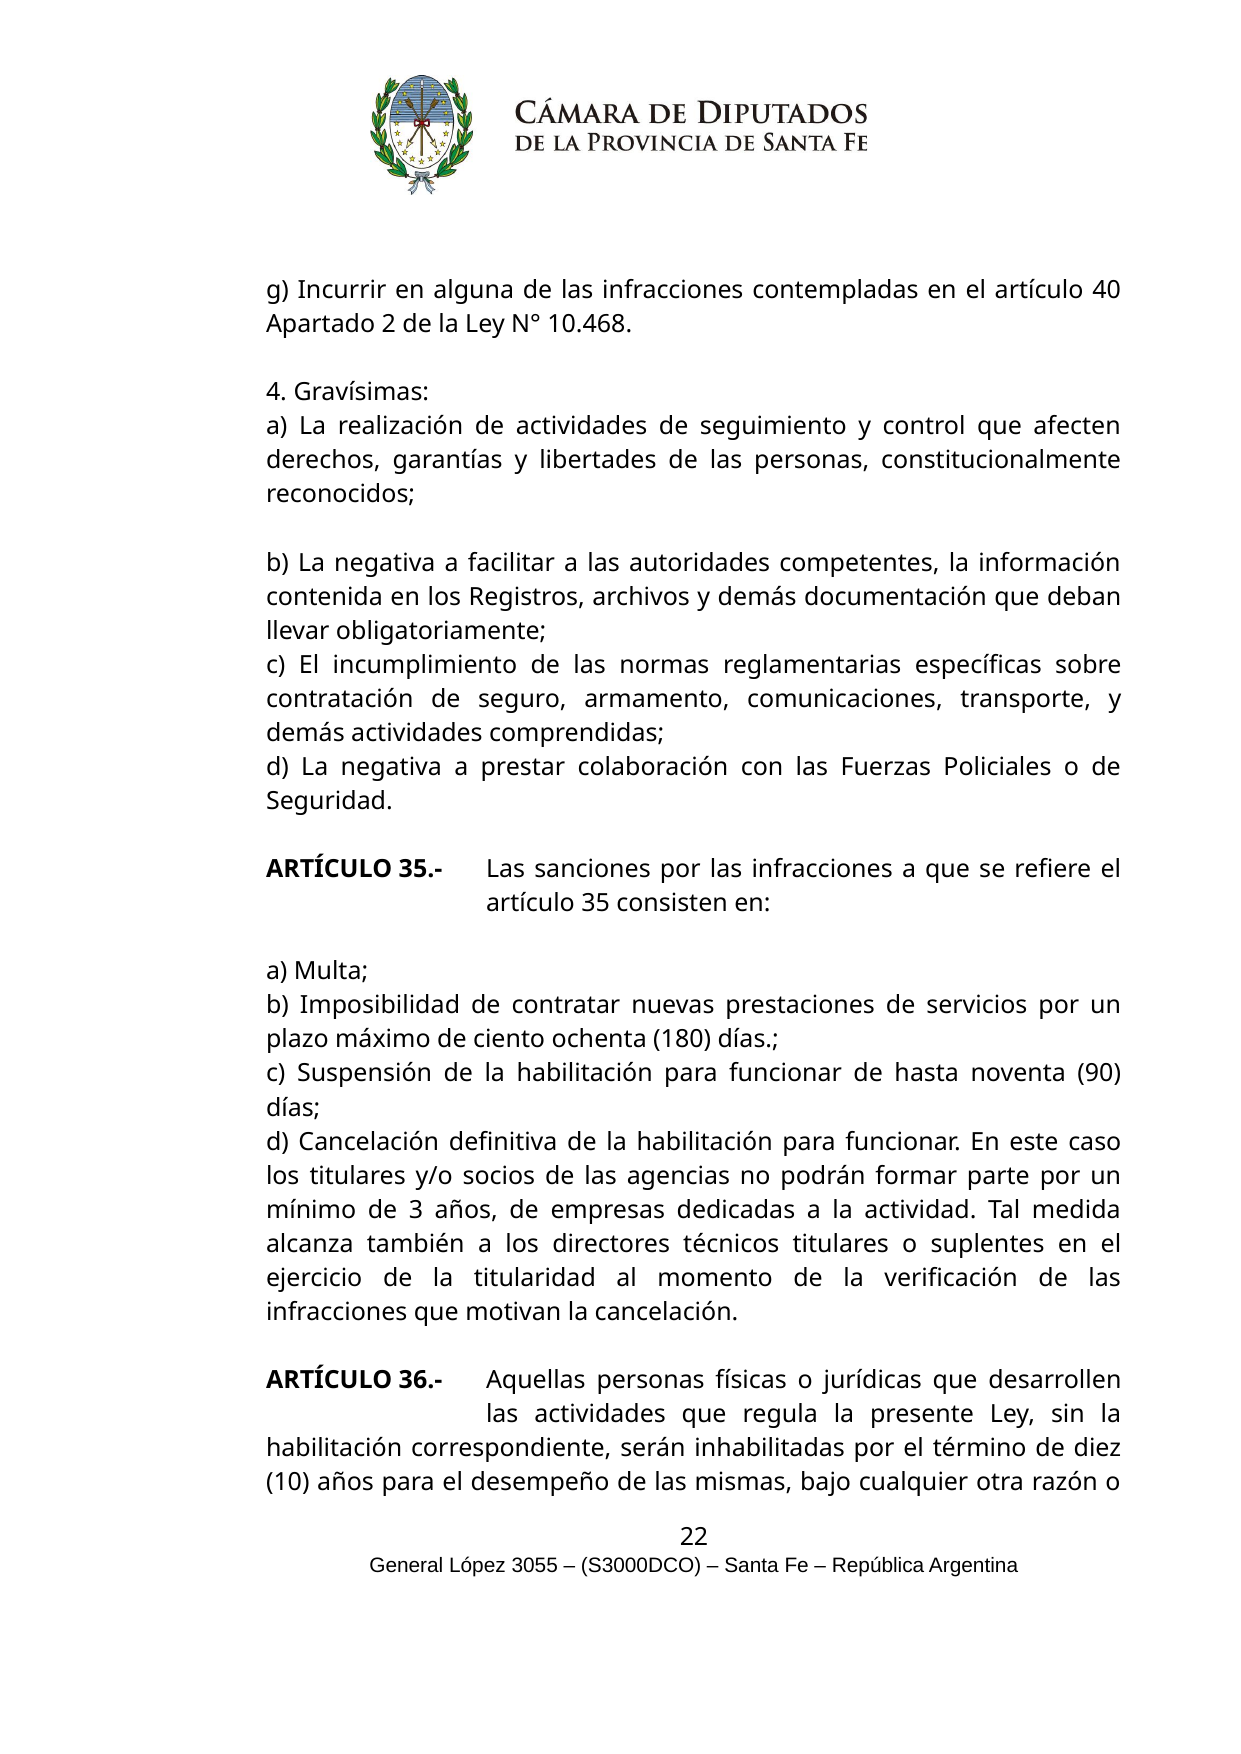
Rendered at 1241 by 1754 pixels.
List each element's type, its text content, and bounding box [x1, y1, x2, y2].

text c) Suspensión de la habilitación para funcionar de hasta noventa (90) días; [266, 1055, 1122, 1123]
picture [370, 75, 868, 199]
text g) Incurrir en alguna de las infracciones contempladas en el artículo 40 Apartado 2 de la Ley N° 10.468. [266, 272, 1122, 340]
text 4. Gravísimas: [266, 374, 1122, 408]
text Aquellas personas físicas o jurídicas que desarrollen las actividades que regula la presente Ley, sin la habilitación correspondiente, serán inhabilitadas por el término de diez (10) años para el desempeño de las mismas, bajo cualquier otra razón o [266, 1362, 1122, 1498]
text d) La negativa a prestar colaboración con las Fuerzas Policiales o de Seguridad. [266, 748, 1122, 817]
text d) Cancelación definitiva de la habilitación para funcionar. En este caso los titulares y/o socios de las agencias no podrán formar parte por un mínimo de 3 años, de empresas dedicadas a la actividad. Tal medida alcanza también a los directores técnicos titulares o suplentes en el ejercicio de la titularidad al momento de la verificación de las infracciones que motivan la cancelación. [266, 1123, 1122, 1328]
text a) Multa; [266, 953, 1122, 987]
table_header ARTÍCULO 35.- [266, 851, 486, 901]
text b) La negativa a facilitar a las autoridades competentes, la información contenida en los Registros, archivos y demás documentación que deban llevar obligatoriamente; [266, 544, 1122, 646]
text a) La realización de actividades de seguimiento y control que afecten derechos, garantías y libertades de las personas, constitucionalmente reconocidos; [266, 408, 1122, 510]
text c) El incumplimiento de las normas reglamentarias específicas sobre contratación de seguro, armamento, comunicaciones, transporte, y demás actividades comprendidas; [266, 646, 1122, 748]
text b) Imposibilidad de contratar nuevas prestaciones de servicios por un plazo máximo de ciento ochenta (180) días.; [266, 987, 1122, 1055]
table_header ARTÍCULO 36.- [266, 1362, 486, 1412]
text Las sanciones por las infracciones a que se refiere el artículo 35 consisten en: [266, 851, 1122, 919]
